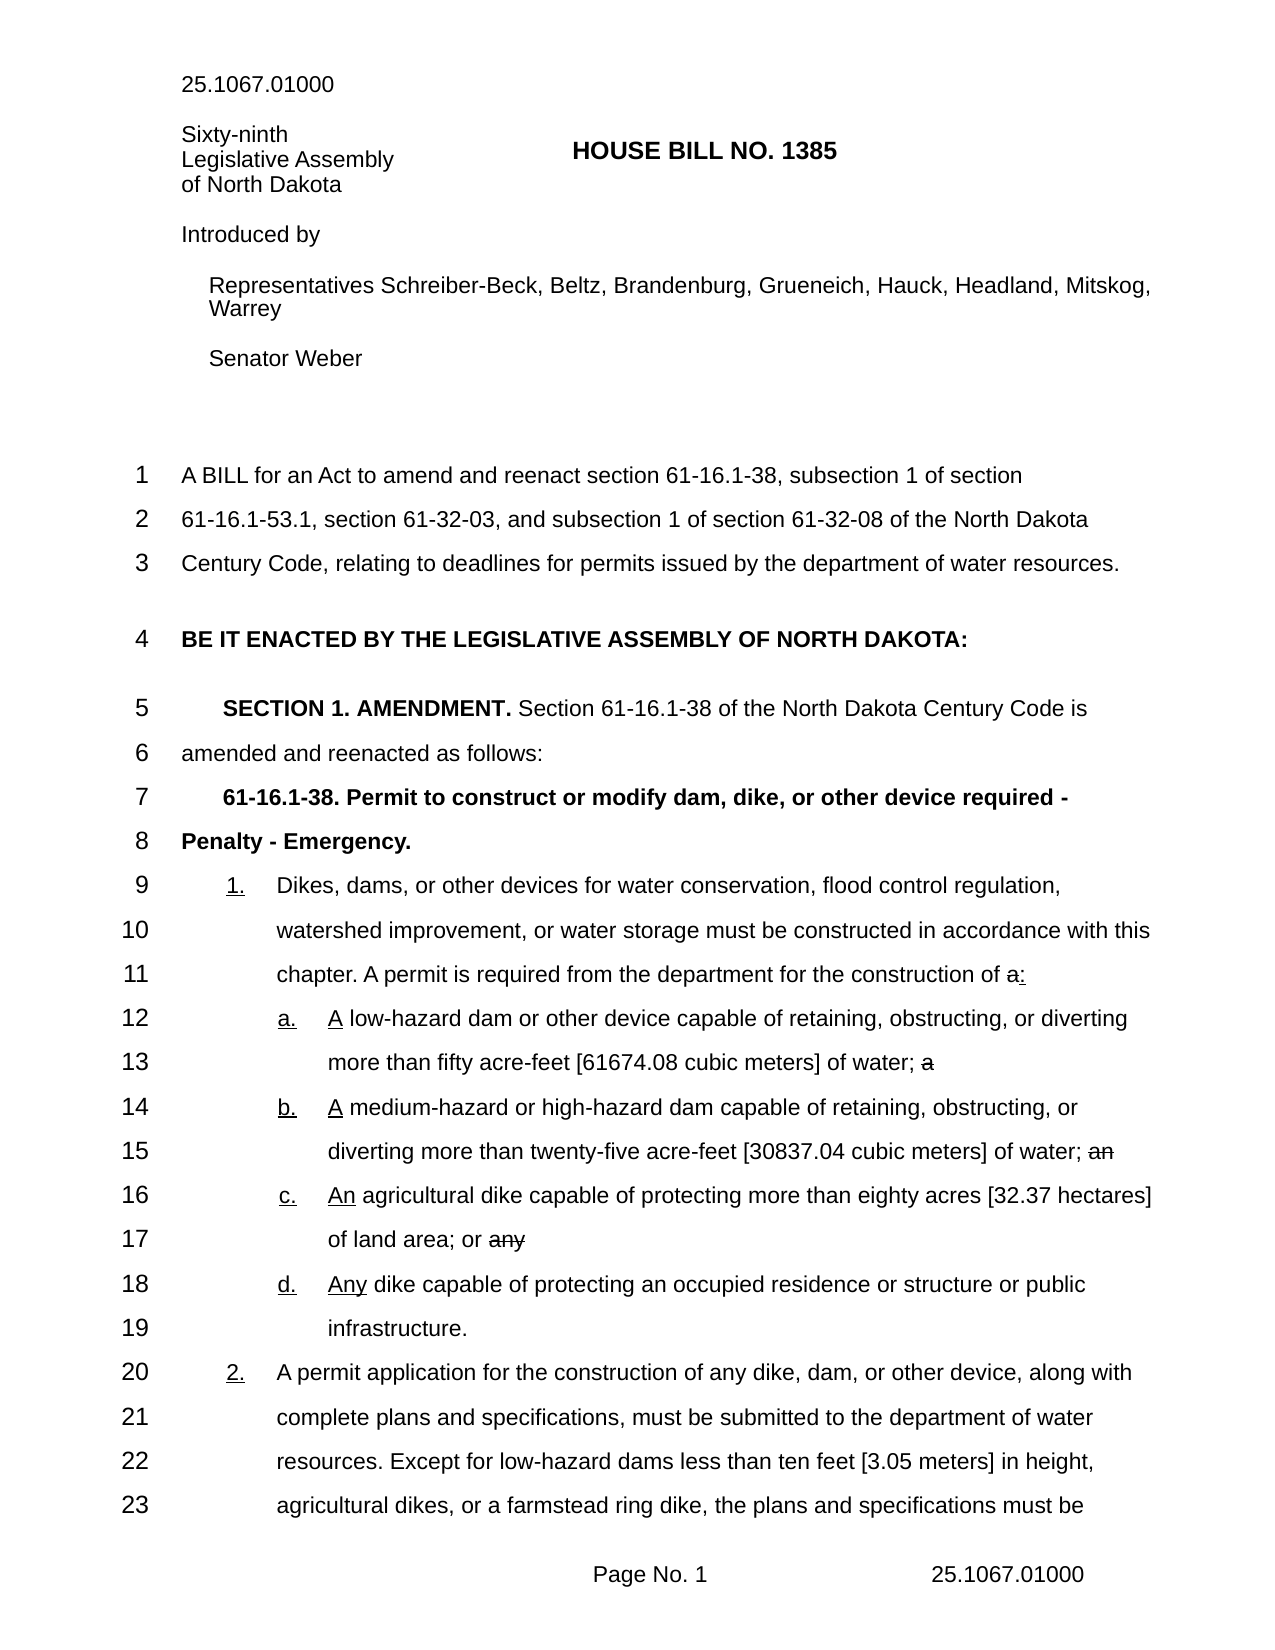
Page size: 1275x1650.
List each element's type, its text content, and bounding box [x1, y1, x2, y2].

text b. A medium-hazard or high-hazard dam capable of retaining, obstructing, or diverting more than twenty‑five acre‑feet [30837.04 cubic meters] of water; an [181, 1080, 1154, 1168]
text 2. A permit application for the construction of any dike, dam, or other device, along with complete plans and specifications, must be submitted to the department of water resources. Except for low‑hazard dams less than ten feet [3.05 meters] in height, agricultural dikes, or a farmstead ring dike, the plans and specifications must be [181, 1345, 1154, 1522]
text c. An agricultural dike capable of protecting more than eighty acres [32.37 hectares] of land area; or any [181, 1168, 1154, 1257]
title BILL NO. [565, 136, 837, 165]
text d. Any dike capable of protecting an occupied residence or structure or public infrastructure. [181, 1257, 1154, 1345]
text BE IT ENACTED BY THE LEGISLATIVE ASSEMBLY OF NORTH DAKOTA: [181, 612, 1154, 656]
text a. A low‑hazard dam or other device capable of retaining, obstructing, or diverting more than fifty acre‑feet [61674.08 cubic meters] of water; a [181, 991, 1154, 1080]
title A BILL for an Act to amend and reenact section 61‑16.1‑38, subsection 1 of section 61‑16.1‑53.1, section 61‑32‑03, and subsection 1 of section 61‑32‑08 of the North Dakota Century Code, relating to deadlines for permits issued by the department of water resources. [181, 448, 1154, 581]
text . [181, 73, 1154, 133]
text Representatives Schreiber-Beck, Beltz, Brandenburg, Grueneich, Hauck, Headland, Mitskog, Warrey [208, 275, 1154, 321]
subtitle 61‑16.1‑38. Permit to construct or modify dam, dike, or other device required ‑ Penalty ‑ Emergency. [181, 770, 1154, 858]
text Introduced by [181, 223, 1154, 248]
text Senator Weber [208, 348, 1154, 371]
text 1. Dikes, dams, or other devices for water conservation, flood control regulation, watershed improvement, or water storage must be constructed in accordance with this chapter. A permit is required from the department for the construction of a: [181, 858, 1154, 991]
text of North Dakota [181, 173, 1154, 198]
text SECTION 1. AMENDMENT. Section 61‑16.1‑38 of the North Dakota Century Code is amended and reenacted as follows: [181, 681, 1154, 770]
text Legislative Assembly [181, 148, 1154, 173]
